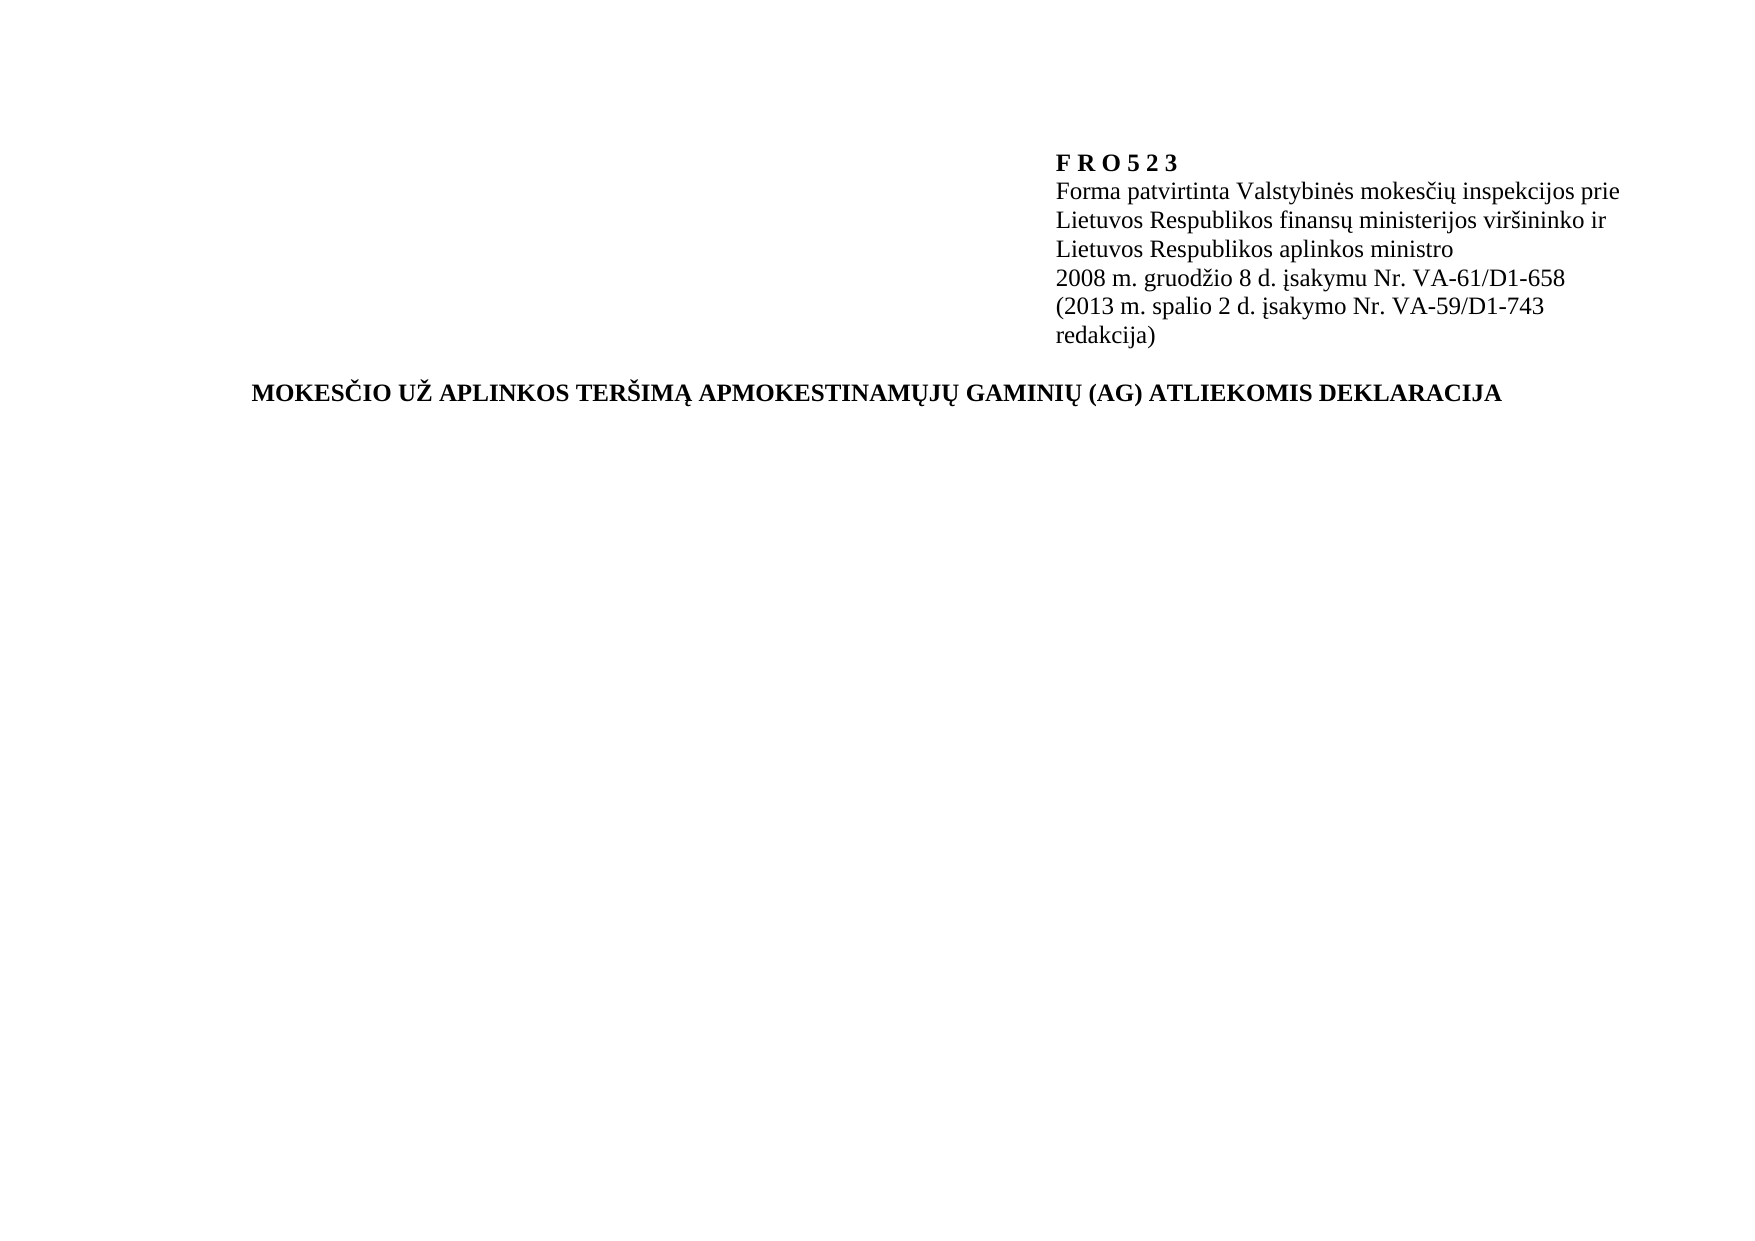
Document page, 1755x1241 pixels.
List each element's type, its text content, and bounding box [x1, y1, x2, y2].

text (2013 m. spalio 2 d. įsakymo Nr. VA-59/D1-743 [1056, 291, 1636, 320]
text Forma patvirtinta Valstybinės mokesčių inspekcijos prie Lietuvos Respublikos finansų ministerijos viršininko ir Lietuvos Respublikos aplinkos ministro [1056, 176, 1636, 263]
text redakcija) [1056, 320, 1636, 349]
text 2008 m. gruodžio 8 d. įsakymu Nr. VA-61/D1-658 [1056, 263, 1636, 291]
text F R O 5 2 3 [1056, 148, 1636, 176]
text MOKESČIO UŽ APLINKOS TERŠIMĄ APMOKESTINAMŲJŲ GAMINIŲ (AG) ATLIEKOMIS DEKLARACIJA [118, 378, 1636, 406]
